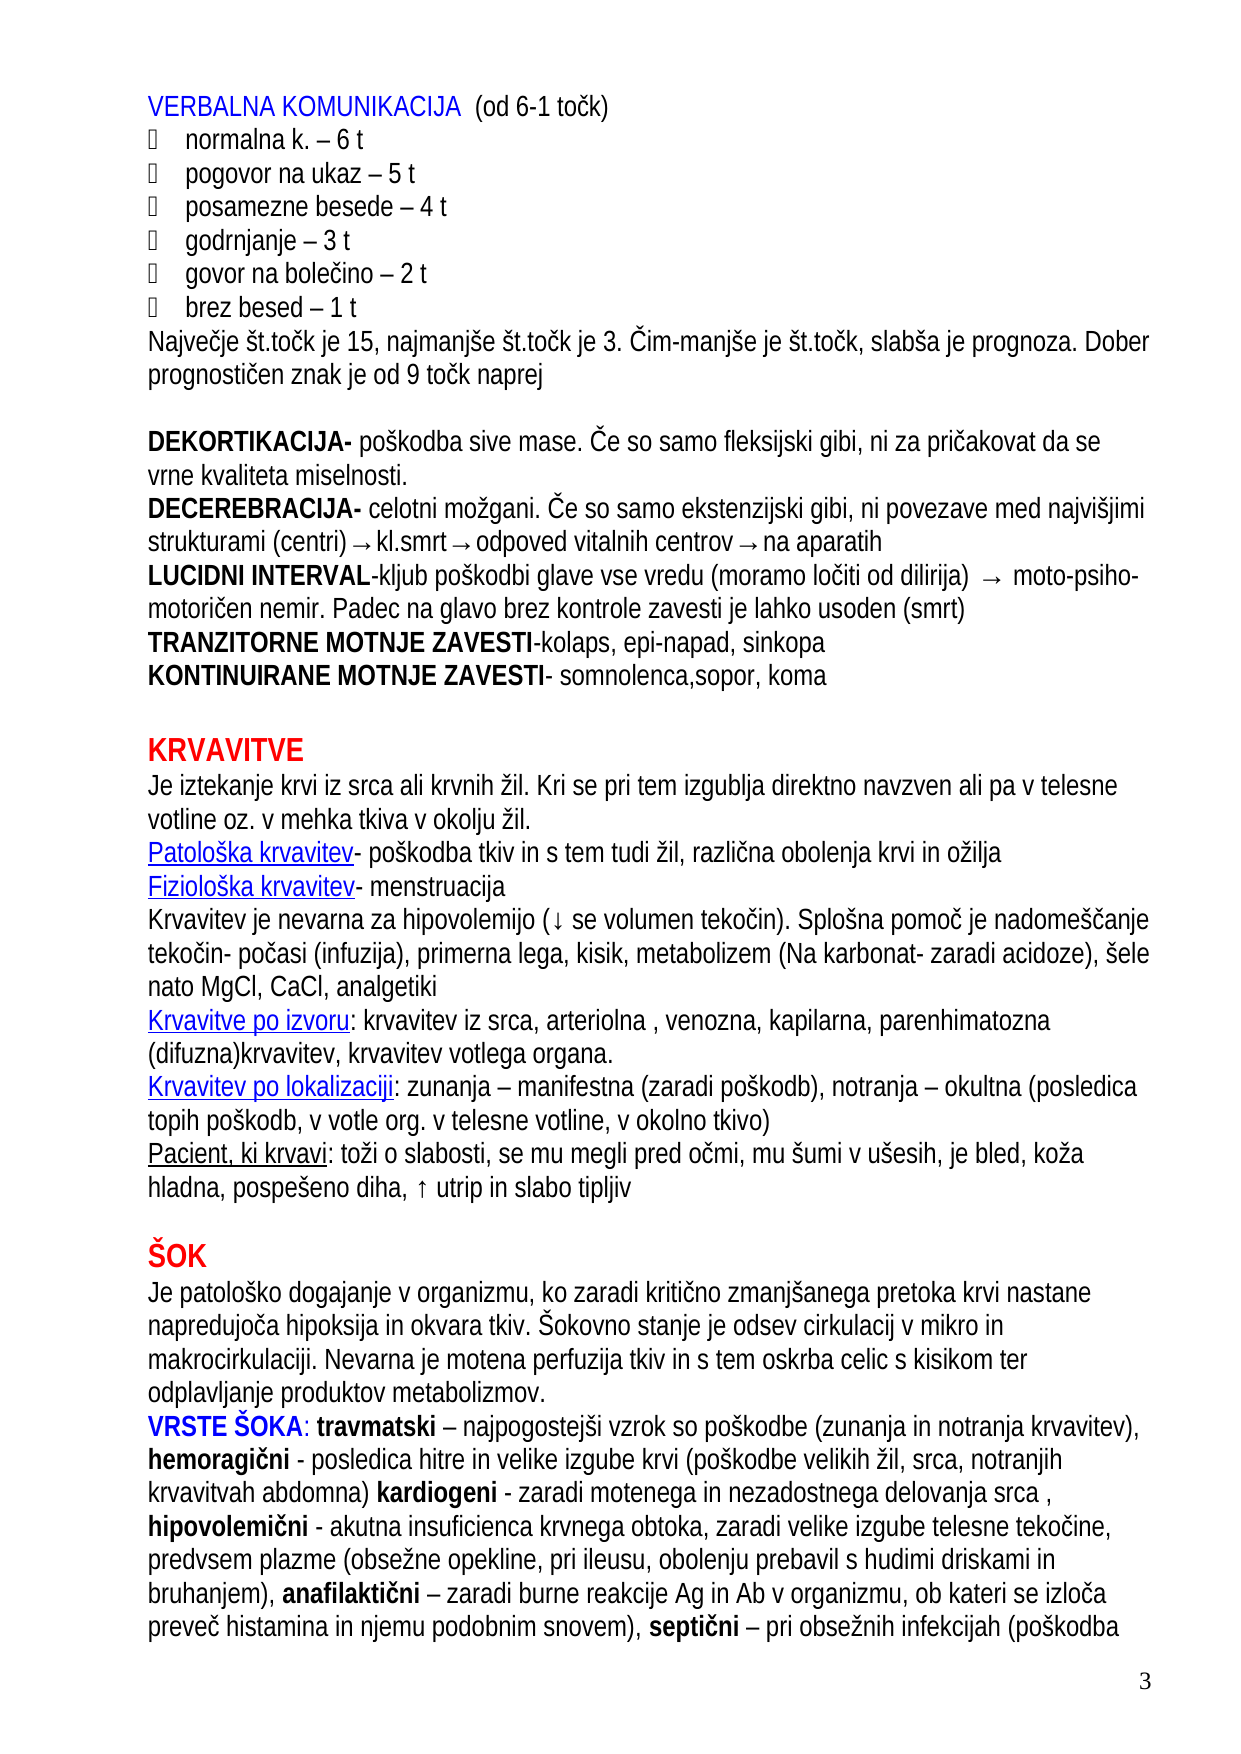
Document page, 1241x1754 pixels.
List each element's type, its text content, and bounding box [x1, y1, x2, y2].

list godrnjanje – 3 t [148, 223, 1152, 257]
list pogovor na ukaz – 5 t [148, 156, 1152, 189]
text VRSTE ŠOKA: travmatski – najpogostejši vzrok so poškodbe (zunanja in notranja krvavitev), hemoragični - posledica hitre in velike izgube krvi (poškodbe velikih žil, srca, notranjih krvavitvah abdomna) kardiogeni - zaradi motenega in nezadostnega delovanja srca , hipovolemični - akutna insuficienca krvnega obtoka, zaradi velike izgube telesne tekočine, predvsem plazme (obsežne opekline, pri ileusu, obolenju prebavil s hudimi driskami in bruhanjem), anafilaktični – zaradi burne reakcije Ag in Ab v organizmu, ob kateri se izloča preveč histamina in njemu podobnim snovem), septični – pri obsežnih infekcijah (poškodba [148, 1409, 1152, 1643]
text DEKORTIKACIJA- poškodba sive mase. Če so samo fleksijski gibi, ni za pričakovat da se vrne kvaliteta miselnosti. [148, 424, 1152, 491]
text LUCIDNI INTERVAL-kljub poškodbi glave vse vredu (moramo ločiti od dilirija) → moto-psiho-motoričen nemir. Padec na glavo brez kontrole zavesti je lahko usoden (smrt) [148, 558, 1152, 625]
list brez besed – 1 t [148, 290, 1152, 324]
text Patološka krvavitev- poškodba tkiv in s tem tudi žil, različna obolenja krvi in ožilja [148, 835, 1152, 869]
text Je patološko dogajanje v organizmu, ko zaradi kritično zmanjšanega pretoka krvi nastane napredujoča hipoksija in okvara tkiv. Šokovno stanje je odsev cirkulacij v mikro in makrocirkulaciji. Nevarna je motena perfuzija tkiv in s tem oskrba celic s kisikom ter odplavljanje produktov metabolizmov. [148, 1275, 1152, 1409]
text ŠOK [148, 1237, 1152, 1275]
text KRVAVITVE [148, 730, 1152, 768]
text Pacient, ki krvavi: toži o slabosti, se mu megli pred očmi, mu šumi v ušesih, je bled, koža hladna, pospešeno diha, ↑ utrip in slabo tipljiv [148, 1136, 1152, 1203]
list normalna k. – 6 t [148, 122, 1152, 156]
text Krvavitve po izvoru: krvavitev iz srca, arteriolna , venozna, kapilarna, parenhimatozna (difuzna)krvavitev, krvavitev votlega organa. [148, 1003, 1152, 1069]
list posamezne besede – 4 t [148, 189, 1152, 223]
text Krvavitev po lokalizaciji: zunanja – manifestna (zaradi poškodb), notranja – okultna (posledica topih poškodb, v votle org. v telesne votline, v okolno tkivo) [148, 1069, 1152, 1136]
list govor na bolečino – 2 t [148, 257, 1152, 290]
text Največje št.točk je 15, najmanjše št.točk je 3. Čim-manjše je št.točk, slabša je prognoza. Dober prognostičen znak je od 9 točk naprej [148, 324, 1152, 391]
text Fiziološka krvavitev- menstruacija [148, 869, 1152, 902]
text TRANZITORNE MOTNJE ZAVESTI-kolaps, epi-napad, sinkopa [148, 625, 1152, 658]
text VERBALNA KOMUNIKACIJA (od 6-1 točk) [148, 89, 1152, 122]
text Krvavitev je nevarna za hipovolemijo (↓ se volumen tekočin). Splošna pomoč je nadomeščanje tekočin- počasi (infuzija), primerna lega, kisik, metabolizem (Na karbonat- zaradi acidoze), šele nato MgCl, CaCl, analgetiki [148, 902, 1152, 1003]
text Je iztekanje krvi iz srca ali krvnih žil. Kri se pri tem izgublja direktno navzven ali pa v telesne votline oz. v mehka tkiva v okolju žil. [148, 768, 1152, 835]
text KONTINUIRANE MOTNJE ZAVESTI- somnolenca,sopor, koma [148, 658, 1152, 692]
text DECEREBRACIJA- celotni možgani. Če so samo ekstenzijski gibi, ni povezave med najvišjimi strukturami (centri)→kl.smrt→odpoved vitalnih centrov→na aparatih [148, 491, 1152, 558]
